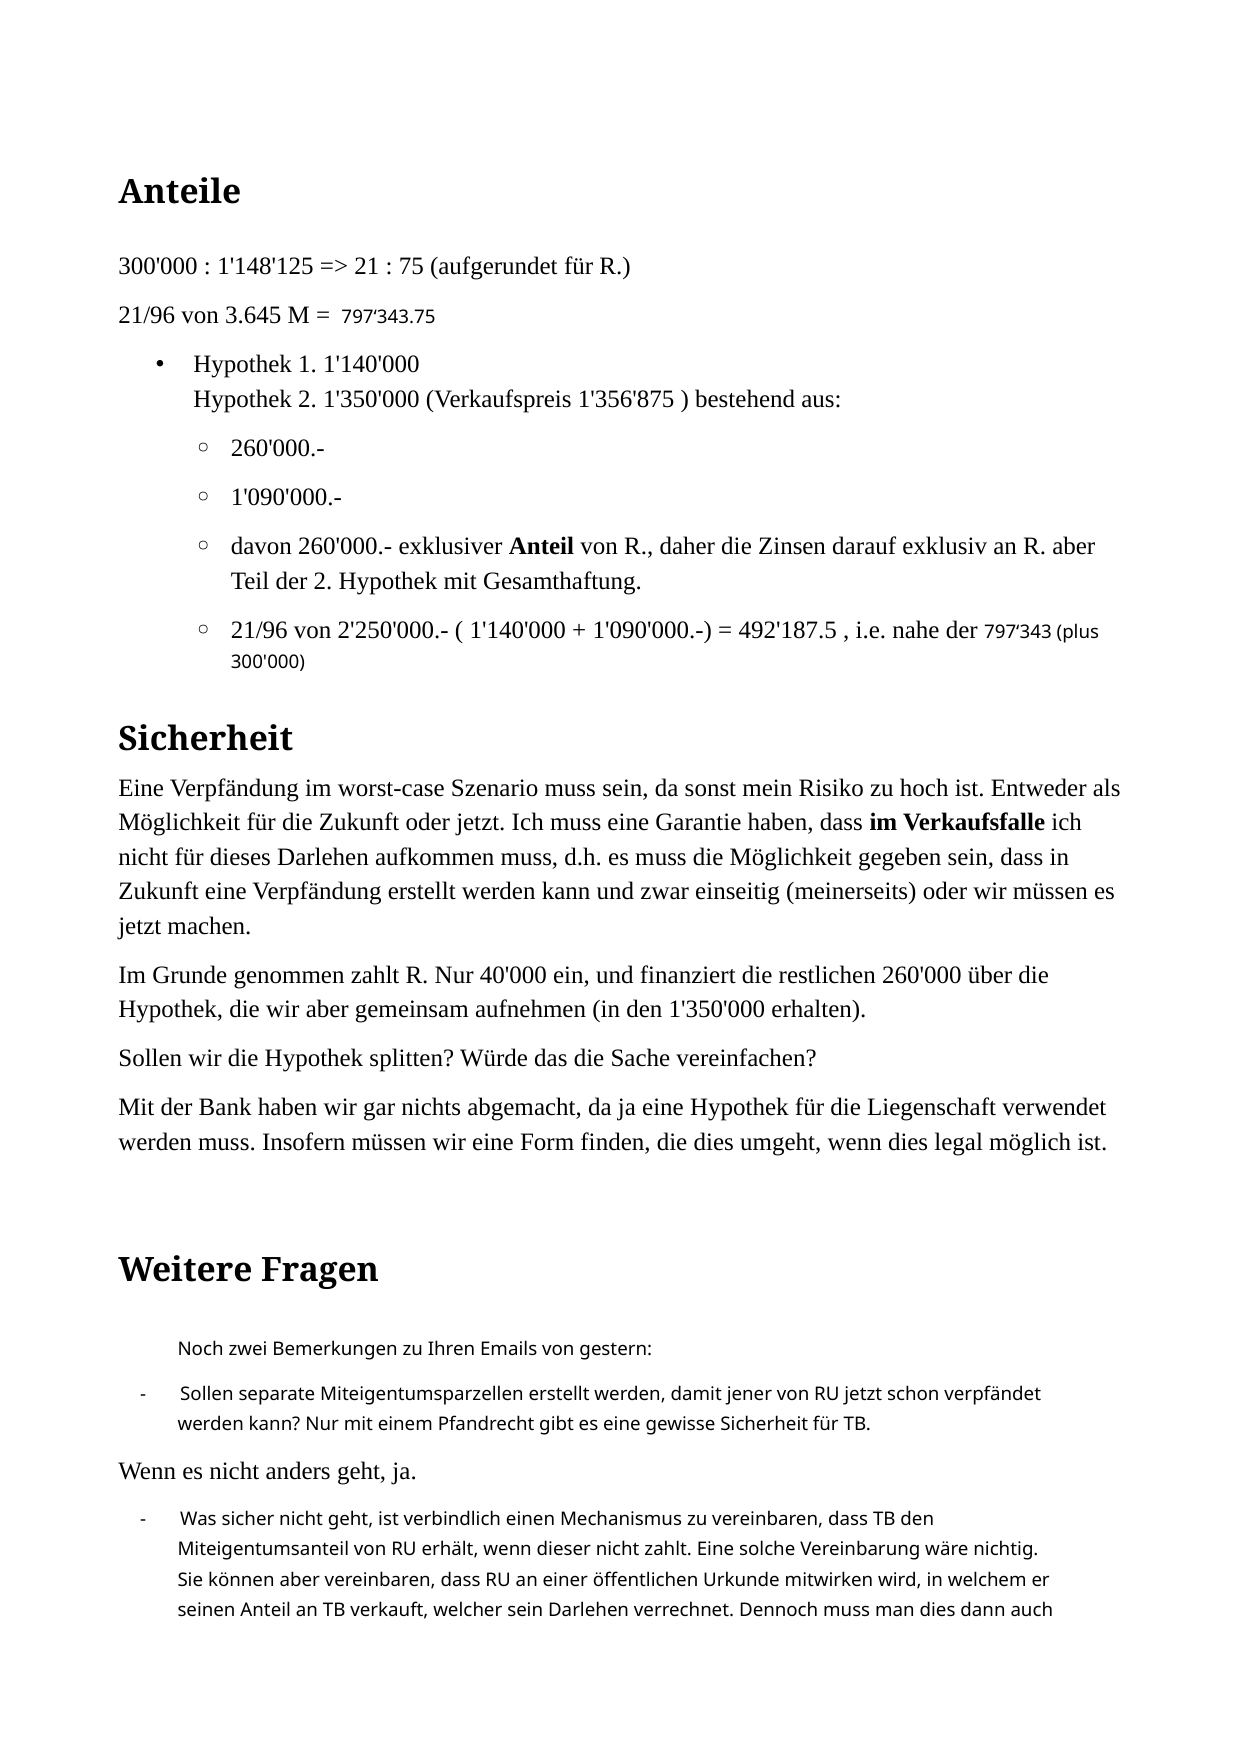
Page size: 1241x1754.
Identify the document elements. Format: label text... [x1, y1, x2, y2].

text Im Grunde genommen zahlt R. Nur 40'000 ein, und finanziert die restlichen 260'000 über die Hypothek, die wir aber gemeinsam aufnehmen (in den 1'350'000 erhalten). [118, 960, 1122, 1023]
list 21/96 von 2'250'000.- ( 1'140'000 + 1'090'000.-) = 492'187.5 , i.e. nahe der 797‘343 (plus 300'000) [193, 615, 1122, 674]
text Noch zwei Bemerkungen zu Ihren Emails von gestern: [177, 1304, 1063, 1360]
subtitle Sicherheit [118, 715, 1122, 760]
list Hypothek 1. 1'140'000 Hypothek 2. 1'350'000 (Verkaufspreis 1'356'875 ) bestehend aus: [156, 349, 1122, 413]
text - Was sicher nicht geht, ist verbindlich einen Mechanismus zu vereinbaren, dass TB den Miteigentumsanteil von RU erhält, wenn dieser nicht zahlt. Eine solche Vereinbarung wäre nichtig. Sie können aber vereinbaren, dass RU an einer öffentlichen Urkunde mitwirken wird, in welchem er seinen Anteil an TB verkauft, welcher sein Darlehen verrechnet. Dennoch muss man dies dann auch [140, 1505, 1063, 1622]
subtitle Weitere Fragen [118, 1246, 1122, 1292]
text Sollen wir die Hypothek splitten? Würde das die Sache vereinfachen? [118, 1043, 1122, 1072]
list davon 260'000.- exklusiver Anteil von R., daher die Zinsen darauf exklusiv an R. aber Teil der 2. Hypothek mit Gesamthaftung. [193, 531, 1122, 594]
text Eine Verpfändung im worst-case Szenario muss sein, da sonst mein Risiko zu hoch ist. Entweder als Möglichkeit für die Zukunft oder jetzt. Ich muss eine Garantie haben, dass im Verkaufsfalle ich nicht für dieses Darlehen aufkommen muss, d.h. es muss die Möglichkeit gegeben sein, dass in Zukunft eine Verpfändung erstellt werden kann und zwar einseitig (meinerseits) oder wir müssen es jetzt machen. [118, 773, 1122, 939]
text Mit der Bank haben wir gar nichts abgemacht, da ja eine Hypothek für die Liegenschaft verwendet werden muss. Insofern müssen wir eine Form finden, die dies umgeht, wenn dies legal möglich ist. [118, 1092, 1122, 1156]
subtitle Anteile [118, 168, 1122, 213]
text - Sollen separate Miteigentumsparzellen erstellt werden, damit jener von RU jetzt schon verpfändet werden kann? Nur mit einem Pfandrecht gibt es eine gewisse Sicherheit für TB. [140, 1380, 1063, 1436]
text Wenn es nicht anders geht, ja. [118, 1456, 1122, 1484]
list 260'000.- [193, 433, 1122, 462]
text 21/96 von 3.645 M = 797‘343.75 [118, 301, 1122, 329]
text 300'000 : 1'148'125 => 21 : 75 (aufgerundet für R.) [118, 251, 1122, 280]
list 1'090'000.- [193, 482, 1122, 511]
